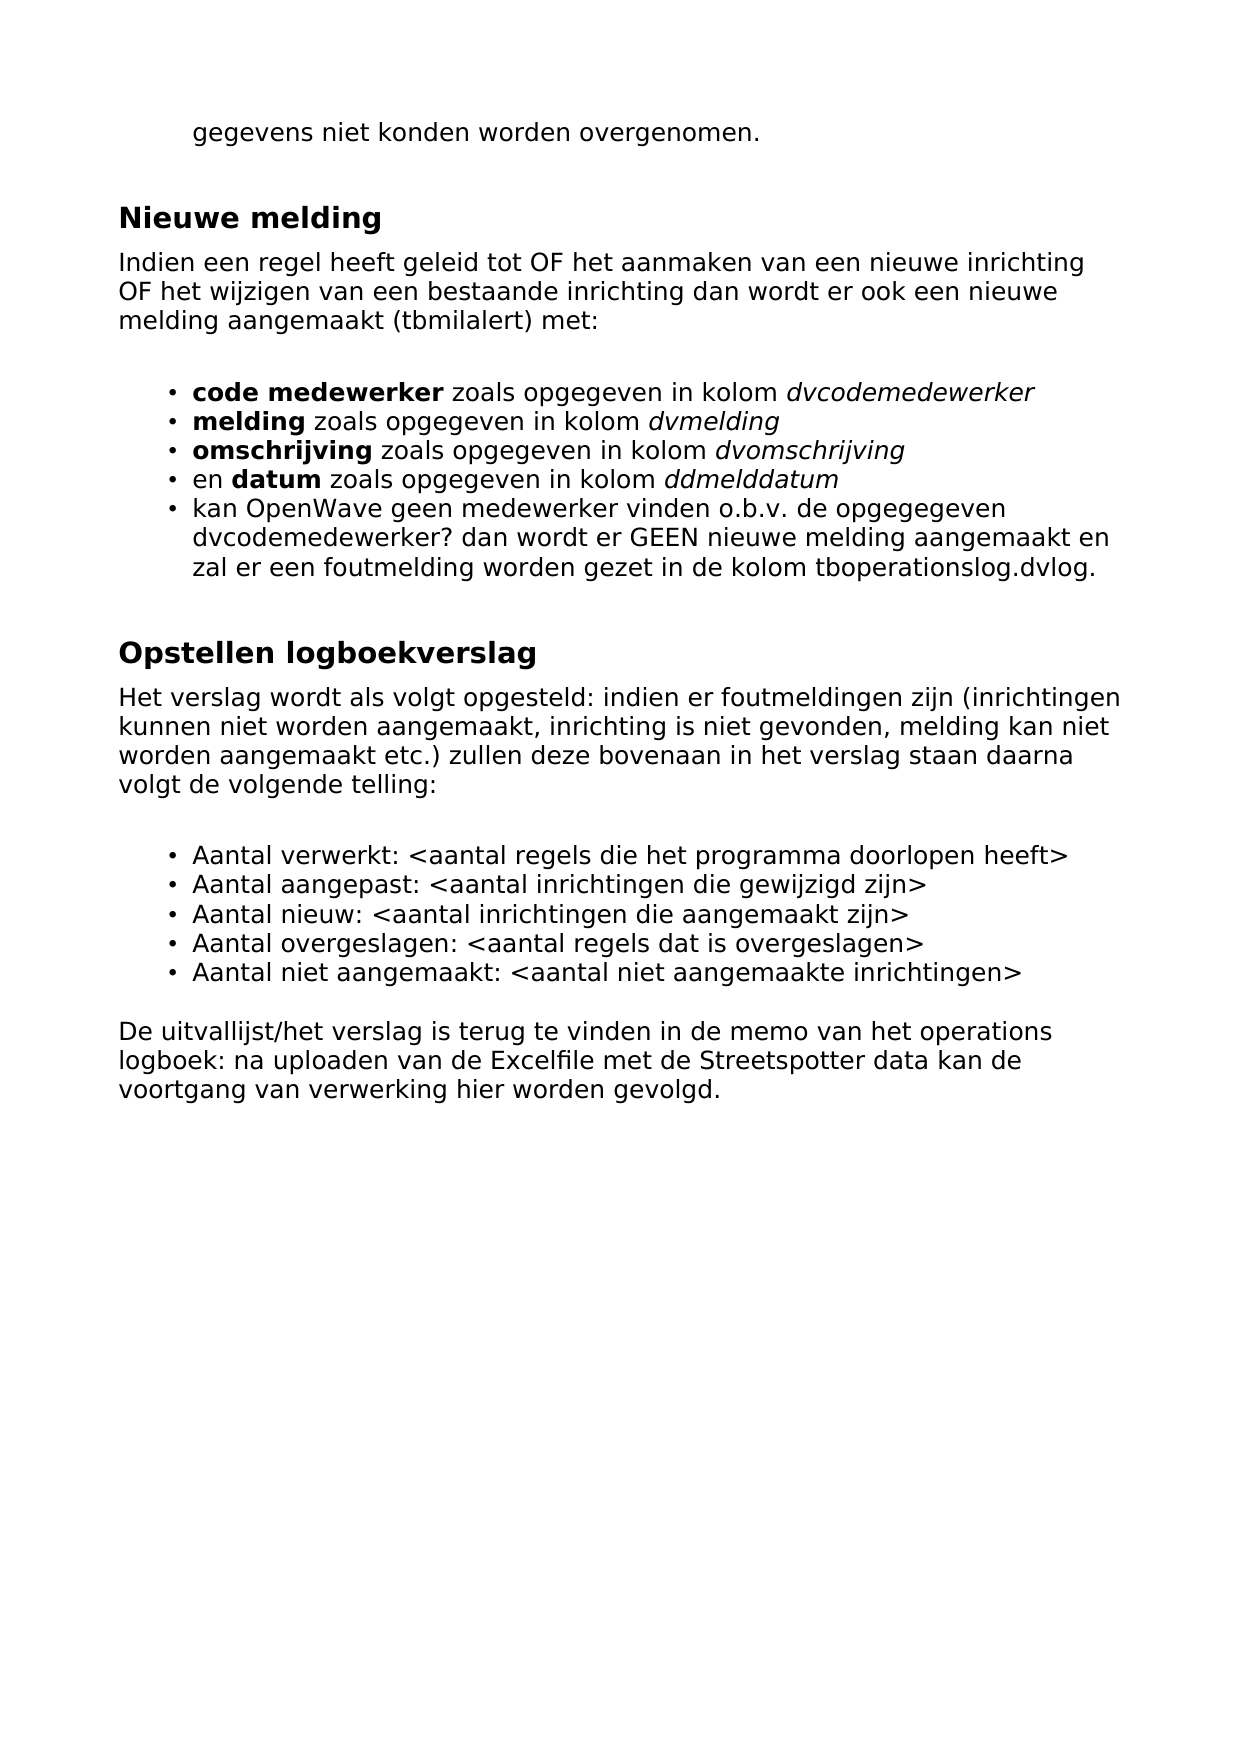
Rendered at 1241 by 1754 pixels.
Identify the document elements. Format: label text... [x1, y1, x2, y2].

list gegevens niet konden worden overgenomen. [177, 118, 1122, 147]
list Aantal niet aangemaakt: <aantal niet aangemaakte inrichtingen> [177, 958, 1122, 987]
subtitle Nieuwe melding [118, 202, 1122, 236]
list Aantal nieuw: <aantal inrichtingen die aangemaakt zijn> [177, 900, 1122, 929]
subtitle Opstellen logboekverslag [118, 636, 1122, 670]
list en datum zoals opgegeven in kolom ddmelddatum [177, 465, 1122, 494]
list Aantal aangepast: <aantal inrichtingen die gewijzigd zijn> [177, 871, 1122, 900]
text De uitvallijst/het verslag is terug te vinden in de memo van het operations logboek: na uploaden van de Excelfile met de Streetspotter data kan de voortgang van verwerking hier worden gevolgd. [118, 1017, 1122, 1104]
list melding zoals opgegeven in kolom dvmelding [177, 407, 1122, 436]
list omschrijving zoals opgegeven in kolom dvomschrijving [177, 436, 1122, 465]
text Het verslag wordt als volgt opgesteld: indien er foutmeldingen zijn (inrichtingen kunnen niet worden aangemaakt, inrichting is niet gevonden, melding kan niet worden aangemaakt etc.) zullen deze bovenaan in het verslag staan daarna volgt de volgende telling: [118, 683, 1122, 799]
list Aantal overgeslagen: <aantal regels dat is overgeslagen> [177, 929, 1122, 958]
text Indien een regel heeft geleid tot OF het aanmaken van een nieuwe inrichting OF het wijzigen van een bestaande inrichting dan wordt er ook een nieuwe melding aangemaakt (tbmilalert) met: [118, 248, 1122, 336]
list code medewerker zoals opgegeven in kolom dvcodemedewerker [177, 378, 1122, 407]
list kan OpenWave geen medewerker vinden o.b.v. de opgegegeven dvcodemedewerker? dan wordt er GEEN nieuwe melding aangemaakt en zal er een foutmelding worden gezet in de kolom tboperationslog.dvlog. [177, 494, 1122, 582]
list Aantal verwerkt: <aantal regels die het programma doorlopen heeft> [177, 841, 1122, 871]
